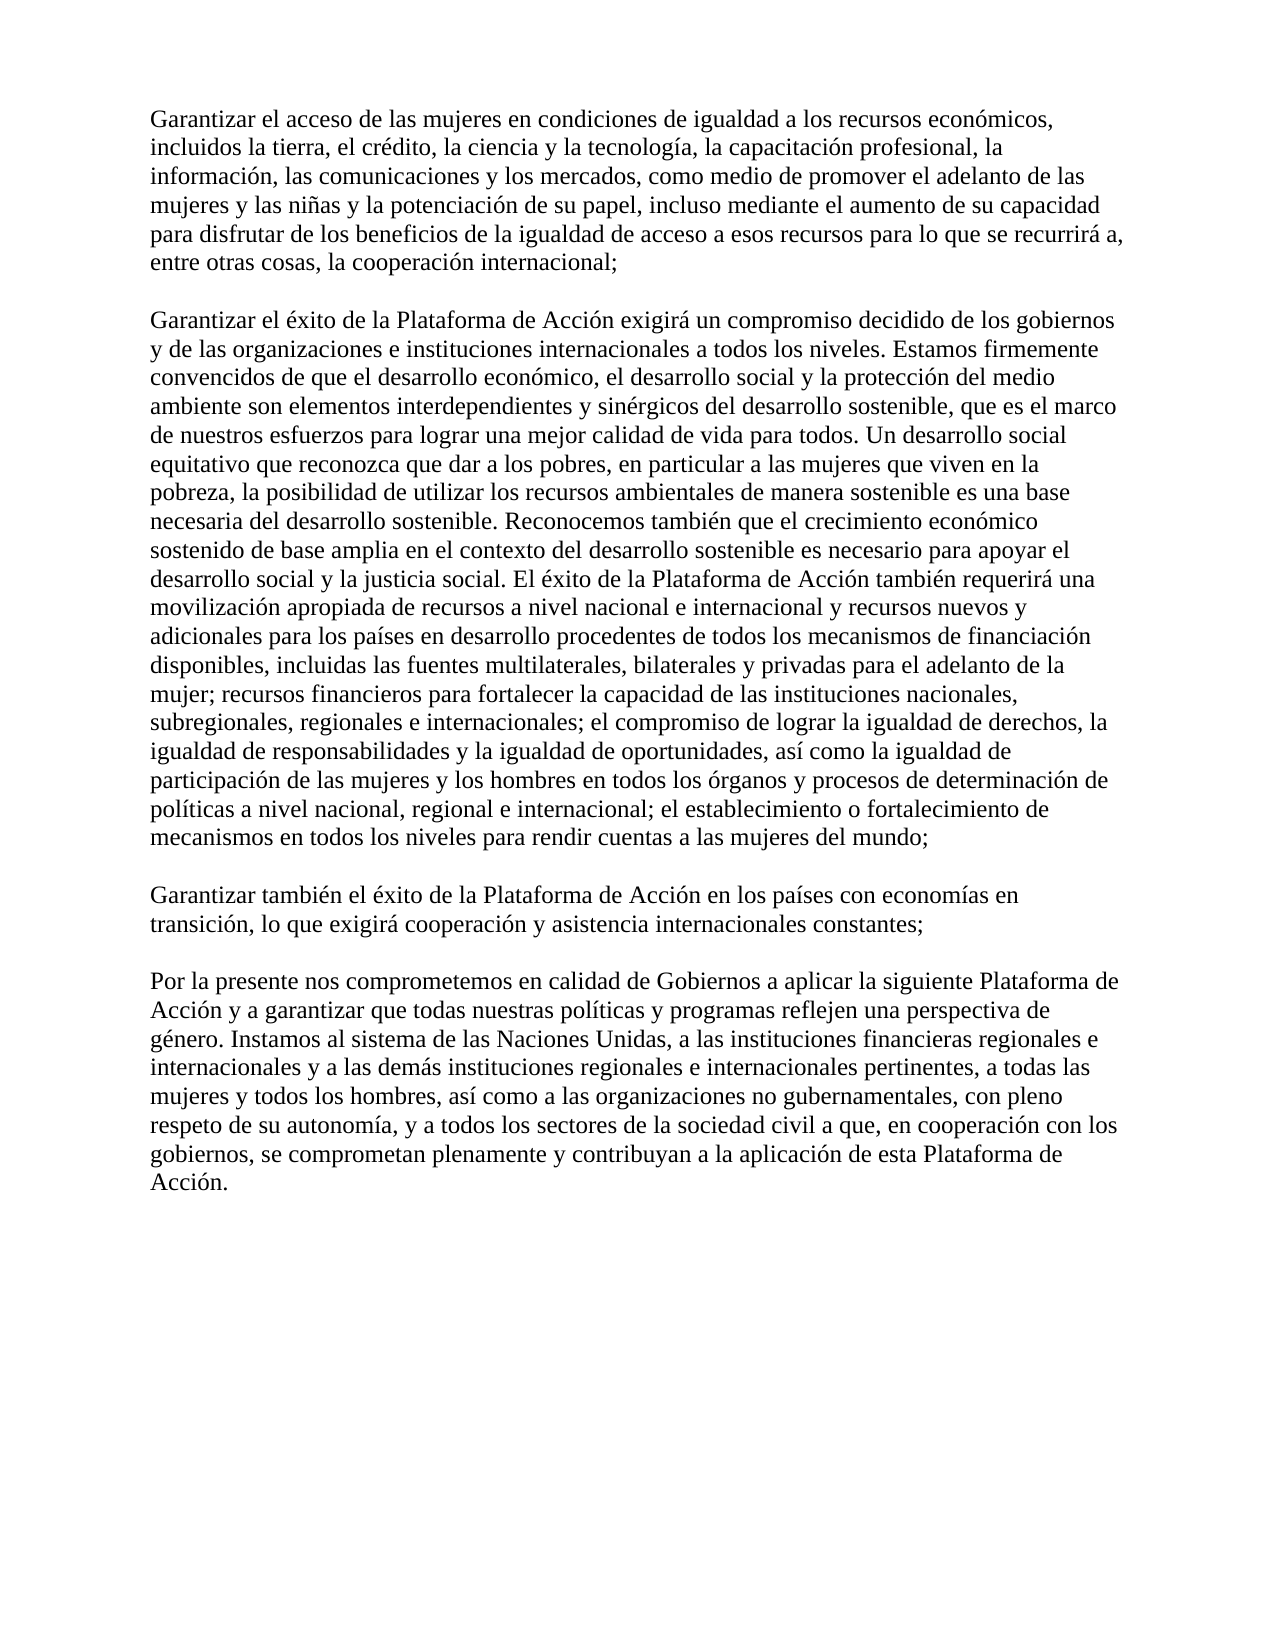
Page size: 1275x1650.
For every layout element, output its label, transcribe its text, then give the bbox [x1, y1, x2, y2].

text Garantizar el éxito de la Plataforma de Acción exigirá un compromiso decidido de los gobiernos y de las organizaciones e instituciones internacionales a todos los niveles. Estamos firmemente convencidos de que el desarrollo económico, el desarrollo social y la protección del medio ambiente son elementos interdependientes y sinérgicos del desarrollo sostenible, que es el marco de nuestros esfuerzos para lograr una mejor calidad de vida para todos. Un desarrollo social equitativo que reconozca que dar a los pobres, en particular a las mujeres que viven en la pobreza, la posibilidad de utilizar los recursos ambientales de manera sostenible es una base necesaria del desarrollo sostenible. Reconocemos también que el crecimiento económico sostenido de base amplia en el contexto del desarrollo sostenible es necesario para apoyar el desarrollo social y la justicia social. El éxito de la Plataforma de Acción también requerirá una movilización apropiada de recursos a nivel nacional e internacional y recursos nuevos y adicionales para los países en desarrollo procedentes de todos los mecanismos de financiación disponibles, incluidas las fuentes multilaterales, bilaterales y privadas para el adelanto de la mujer; recursos financieros para fortalecer la capacidad de las instituciones nacionales, subregionales, regionales e internacionales; el compromiso de lograr la igualdad de derechos, la igualdad de responsabilidades y la igualdad de oportunidades, así como la igualdad de participación de las mujeres y los hombres en todos los órganos y procesos de determinación de políticas a nivel nacional, regional e internacional; el establecimiento o fortalecimiento de mecanismos en todos los niveles para rendir cuentas a las mujeres del mundo; [150, 305, 1125, 851]
text Garantizar también el éxito de la Plataforma de Acción en los países con economías en transición, lo que exigirá cooperación y asistencia internacionales constantes; [150, 880, 1125, 937]
text Garantizar el acceso de las mujeres en condiciones de igualdad a los recursos económicos, incluidos la tierra, el crédito, la ciencia y la tecnología, la capacitación profesional, la información, las comunicaciones y los mercados, como medio de promover el adelanto de las mujeres y las niñas y la potenciación de su papel, incluso mediante el aumento de su capacidad para disfrutar de los beneficios de la igualdad de acceso a esos recursos para lo que se recurrirá a, entre otras cosas, la cooperación internacional; [150, 104, 1125, 276]
text Por la presente nos comprometemos en calidad de Gobiernos a aplicar la siguiente Plataforma de Acción y a garantizar que todas nuestras políticas y programas reflejen una perspectiva de género. Instamos al sistema de las Naciones Unidas, a las instituciones financieras regionales e internacionales y a las demás instituciones regionales e internacionales pertinentes, a todas las mujeres y todos los hombres, así como a las organizaciones no gubernamentales, con pleno respeto de su autonomía, y a todos los sectores de la sociedad civil a que, en cooperación con los gobiernos, se comprometan plenamente y contribuyan a la aplicación de esta Plataforma de Acción. [150, 966, 1125, 1196]
